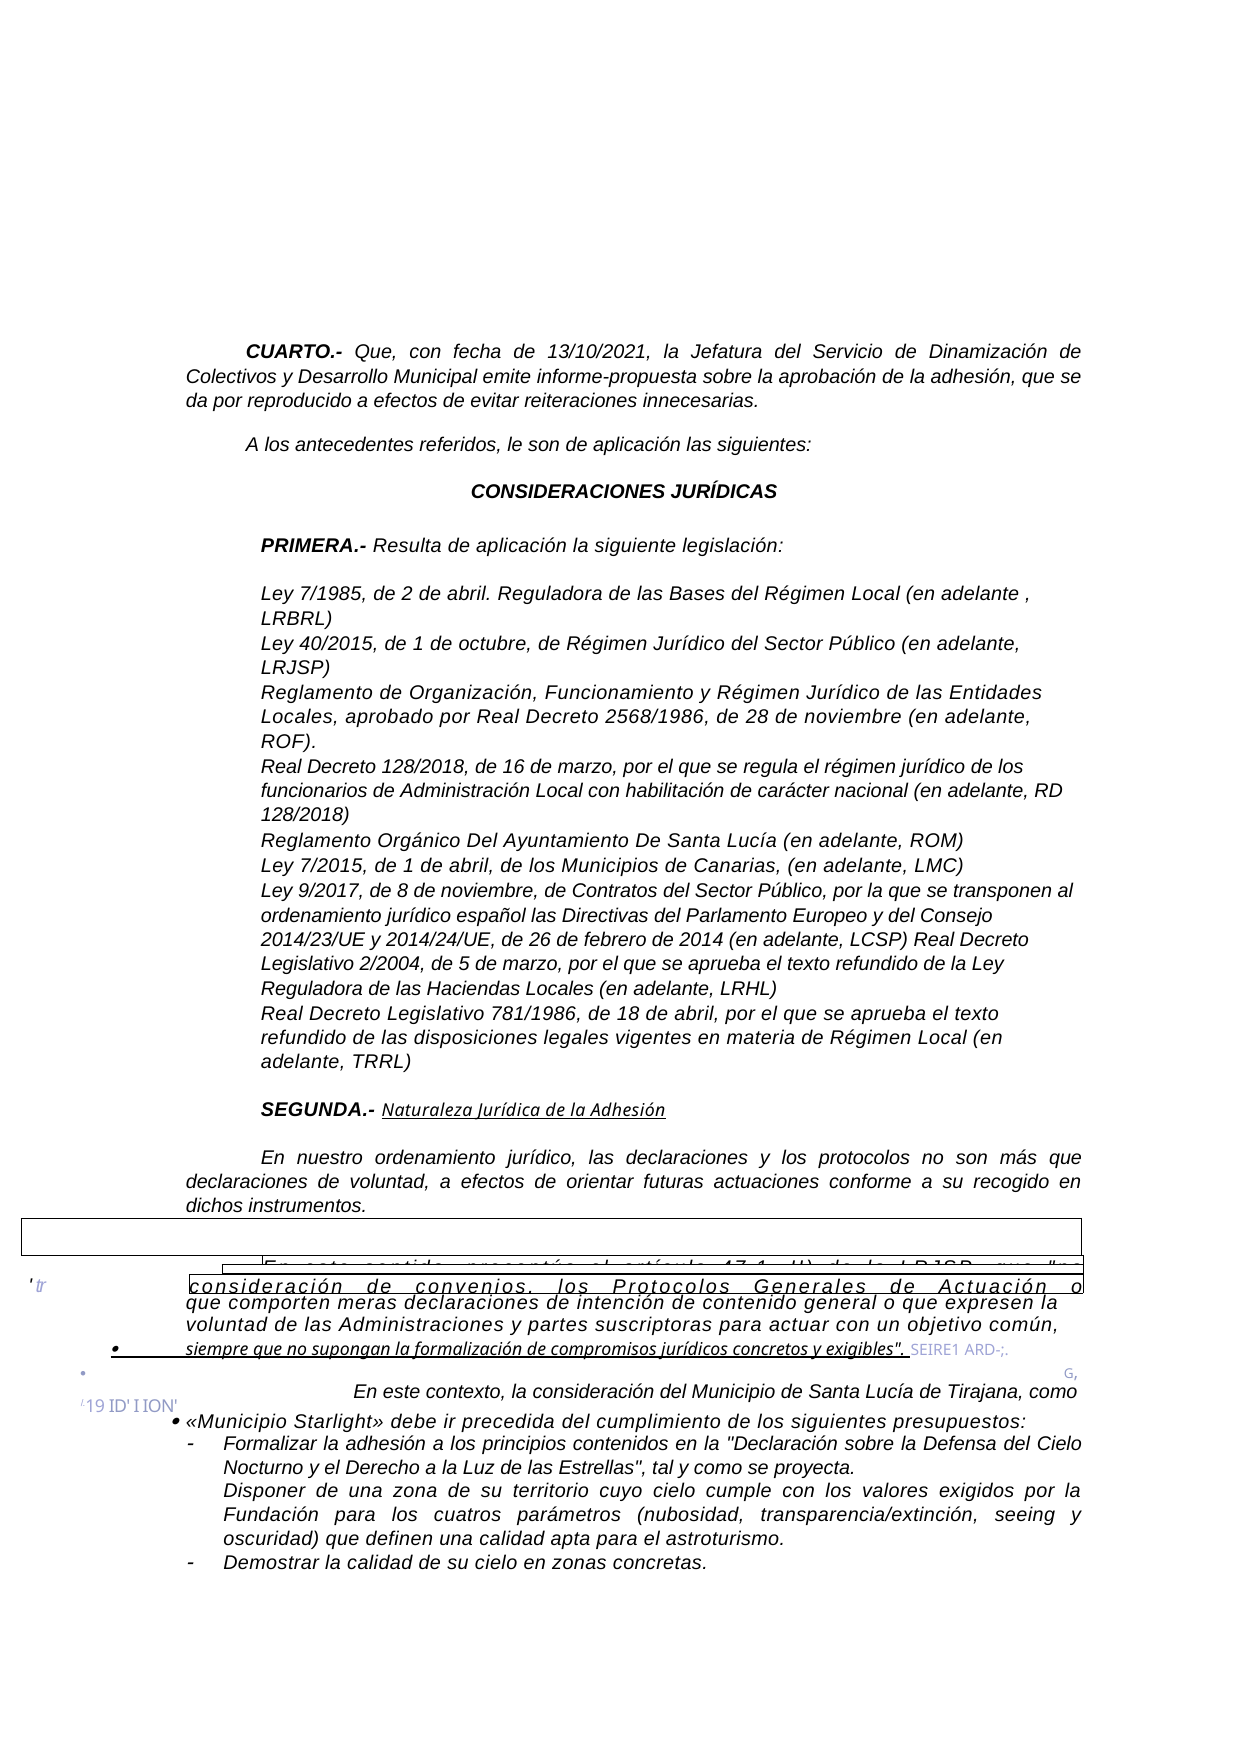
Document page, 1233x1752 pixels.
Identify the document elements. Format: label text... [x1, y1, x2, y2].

list Demostrar la calidad de su cielo en zonas concretas. [186, 1550, 1083, 1574]
text Reglamento de Organización, Funcionamiento y Régimen Jurídico de las Entidades Locales, aprobado por Real Decreto 2568/1986, de 28 de noviembre (en adelante, ROF). [261, 680, 1083, 753]
text Ley 7/1985, de 2 de abril. Reguladora de las Bases del Régimen Local (en adelante , LRBRL) [261, 581, 1083, 630]
text En nuestro ordenamiento jurídico, las declaraciones y los protocolos no son más que declaraciones de voluntad, a efectos de orientar futuras actuaciones conforme a su recogido en dichos instrumentos. [186, 1144, 1083, 1218]
text voluntad de las Administraciones y partes suscriptoras para actuar con un objetivo común, [186, 1312, 1083, 1336]
text CUARTO.- Que, con fecha de 13/10/2021, la Jefatura del Servicio de Dinamización de Colectivos y Desarrollo Municipal emite informe-propuesta sobre la aprobación de la adhesión, que se da por reproducido a efectos de evitar reiteraciones innecesarias. [186, 339, 1083, 412]
text En este sentido, preceptúa el artículo 47.1. II) de la LRJSP, que "no tienen la [263, 1256, 1083, 1264]
text que comporten meras declaraciones de intención de contenido general o que expresen la [186, 1296, 1083, 1312]
text Real Decreto 128/2018, de 16 de marzo, por el que se regula el régimen jurídico de los funcionarios de Administración Local con habilitación de carácter nacional (en adelante, RD 128/2018) [261, 753, 1083, 827]
list G, En este contexto, la consideración del Municipio de Santa Lucía de Tirajana, como [81, 1362, 1083, 1403]
list siempre que no supongan la formalización de compromisos jurídicos concretos y exigibles". SEIRE1 ARD-;. [81, 1338, 1031, 1359]
text Ley 40/2015, de 1 de octubre, de Régimen Jurídico del Sector Público (en adelante, LRJSP) [261, 631, 1083, 679]
list «Municipio Starlight» debe ir precedida del cumplimiento de los siguientes presupuestos: [171, 1415, 1083, 1431]
text Reglamento Orgánico Del Ayuntamiento De Santa Lucía (en adelante, ROM) [261, 827, 1083, 852]
text PRIMERA.- Resulta de aplicación la siguiente legislación: [261, 533, 1083, 557]
text Ley 9/2017, de 8 de noviembre, de Contratos del Sector Público, por la que se transponen al ordenamiento jurídico español las Directivas del Parlamento Europeo y del Consejo 2014/23/UE y 2014/24/UE, de 26 de febrero de 2014 (en adelante, LCSP) Real Decreto Legislativo 2/2004, de 5 de marzo, por el que se aprueba el texto refundido de la Ley Reguladora de las Haciendas Locales (en adelante, LRHL) [261, 878, 1083, 1000]
text Disponer de una zona de su territorio cuyo cielo cumple con los valores exigidos por la Fundación para los cuatros parámetros (nubosidad, transparencia/extinción, seeing y oscuridad) que definen una calidad apta para el astroturismo. [223, 1479, 1083, 1550]
text Real Decreto Legislativo 781/1986, de 18 de abril, por el que se aprueba el texto refundido de las disposiciones legales vigentes en materia de Régimen Local (en adelante, TRRL) [261, 1001, 1083, 1074]
list Formalizar la adhesión a los principios contenidos en la "Declaración sobre la Defensa del Cielo Nocturno y el Derecho a la Luz de las Estrellas", tal y como se proyecta. [186, 1431, 1083, 1479]
text /.19 ID' I ION' [81, 1403, 1083, 1415]
text A los antecedentes referidos, le son de aplicación las siguientes: CONSIDERACIONES JURÍDICAS [246, 413, 843, 508]
text ' tr [28, 1277, 1083, 1296]
text Ley 7/2015, de 1 de abril, de los Municipios de Canarias, (en adelante, LMC) [261, 853, 1083, 877]
text SEGUNDA.- Naturaleza Jurídica de la Adhesión [261, 1098, 1083, 1121]
